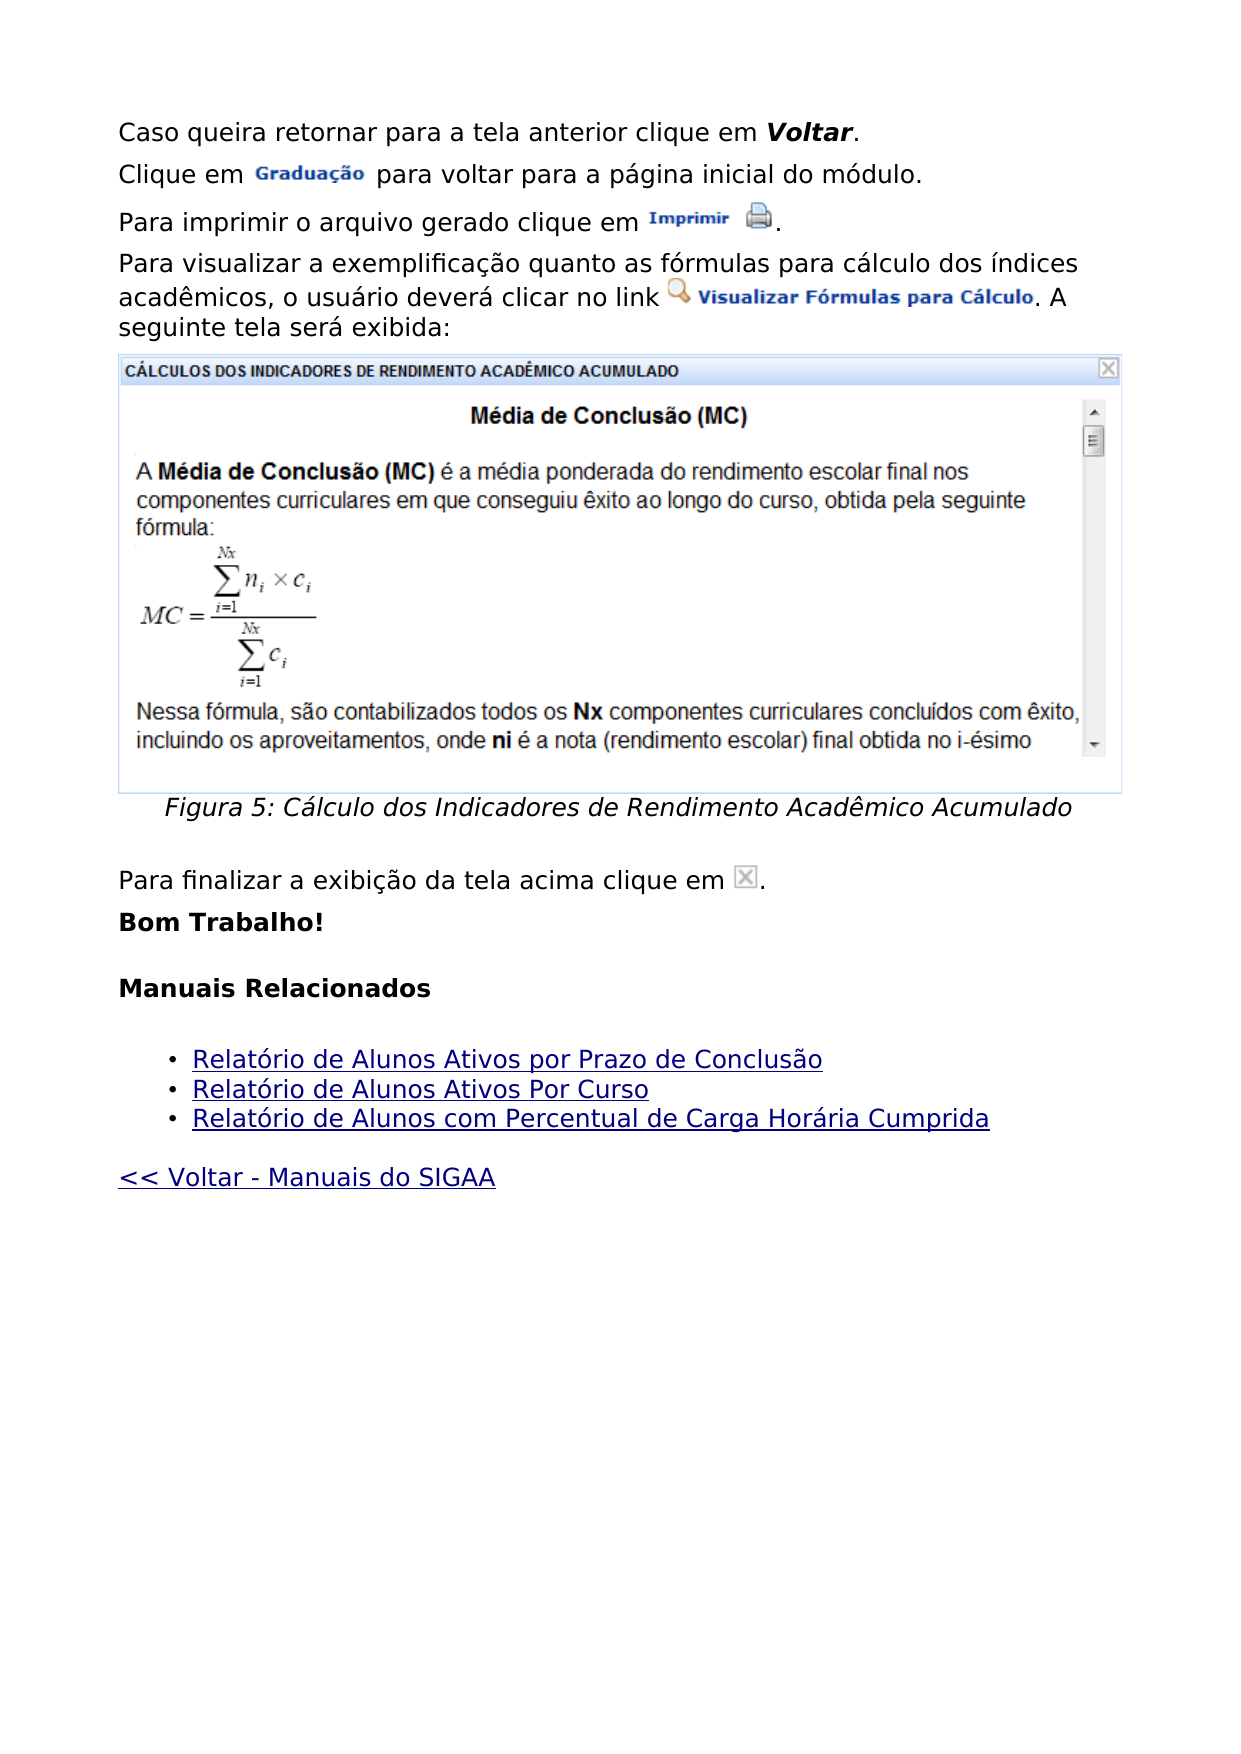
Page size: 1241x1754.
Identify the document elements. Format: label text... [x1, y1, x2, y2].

text Para imprimir o arquivo gerado clique em . [118, 201, 1122, 237]
text Bom Trabalho! [118, 908, 1122, 937]
subtitle Manuais Relacionados [118, 974, 1122, 1004]
text << Voltar - Manuais do SIGAA [118, 1163, 1122, 1192]
picture [667, 278, 1034, 307]
picture [733, 864, 759, 890]
list Relatório de Alunos Ativos por Prazo de Conclusão [177, 1046, 1122, 1075]
picture [118, 354, 1123, 794]
list Relatório de Alunos com Percentual de Carga Horária Cumprida [177, 1104, 1122, 1133]
picture [647, 201, 775, 232]
text Para visualizar a exemplificação quanto as fórmulas para cálculo dos índices acadêmicos, o usuário deverá clicar no link . A seguinte tela será exibida: [118, 249, 1122, 342]
list Relatório de Alunos Ativos Por Curso [177, 1075, 1122, 1104]
text Clique em para voltar para a página inicial do módulo. [118, 160, 1122, 189]
text Caso queira retornar para a tela anterior clique em Voltar. [118, 118, 1122, 147]
picture [252, 164, 368, 183]
text Para finalizar a exibição da tela acima clique em . [118, 864, 1122, 895]
text Figura 5: Cálculo dos Indicadores de Rendimento Acadêmico Acumulado [118, 794, 1122, 823]
